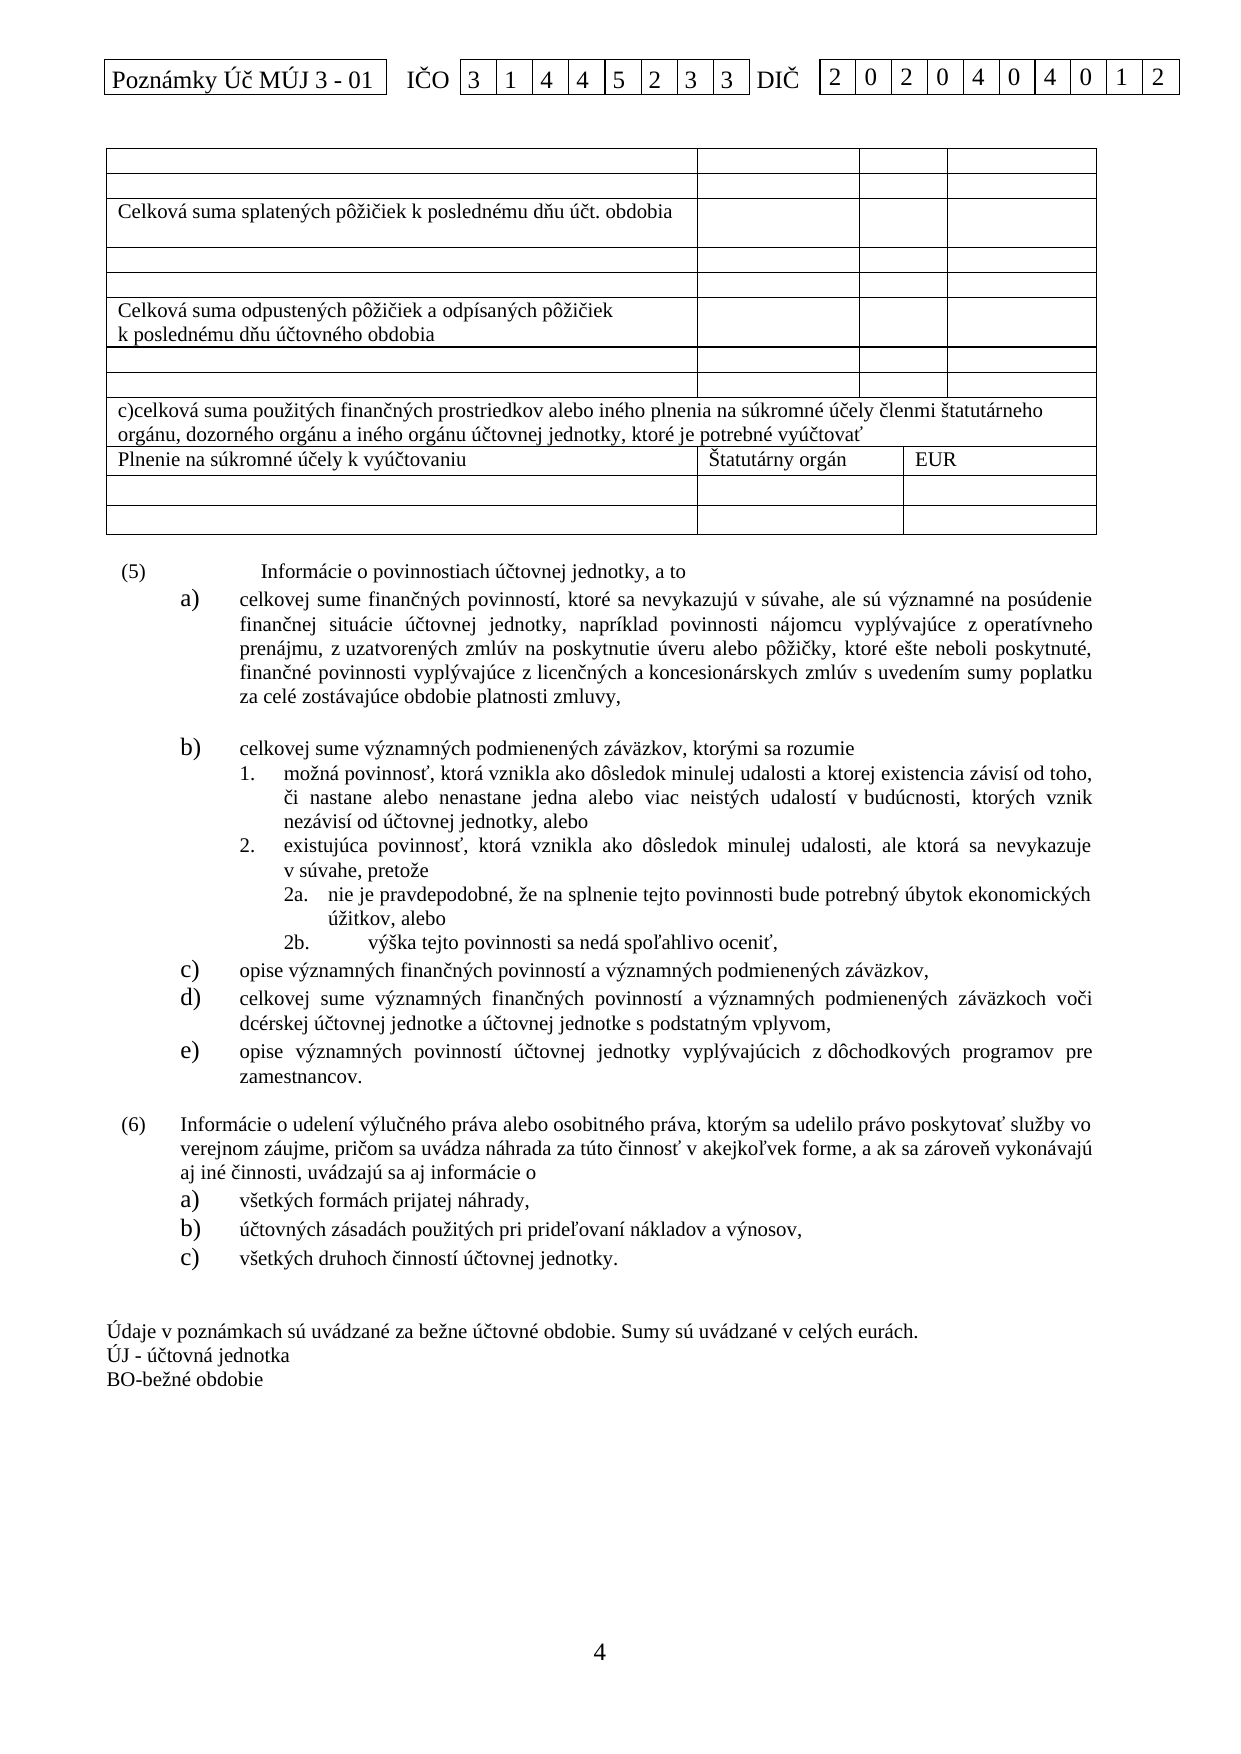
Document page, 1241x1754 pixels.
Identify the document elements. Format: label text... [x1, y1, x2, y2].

list opise významných finančných povinností a významných podmienených záväzkov, [180, 954, 1092, 982]
list existujúca povinnosť, ktorá vznikla ako dôsledok minulej udalosti, ale ktorá sa nevykazuje v súvahe, pretože [239, 833, 1092, 882]
table_cell [860, 248, 947, 272]
table_cell [948, 373, 1096, 397]
table_cell [107, 506, 697, 534]
text BO-bežné obdobie [106, 1367, 1092, 1391]
table_cell [860, 149, 947, 173]
table_cell [860, 373, 947, 397]
table_cell Celková suma splatených pôžičiek k poslednému dňu účt. obdobia [107, 199, 697, 247]
table_cell [698, 506, 903, 534]
table_cell [107, 149, 697, 173]
table_cell [107, 248, 697, 272]
table_cell [860, 273, 947, 297]
list možná povinnosť, ktorá vznikla ako dôsledok minulej udalosti a ktorej existencia závisí od toho, či nastane alebo nenastane jedna alebo viac neistých udalostí v budúcnosti, ktorých vznik nezávisí od účtovnej jednotky, alebo [239, 761, 1092, 833]
list všetkých formách prijatej náhrady, [180, 1184, 1092, 1213]
table_cell [948, 174, 1096, 198]
table_cell [698, 348, 859, 372]
table_cell [698, 199, 859, 247]
table_cell [107, 476, 697, 505]
table_cell [948, 298, 1096, 346]
table_cell Celková suma odpustených pôžičiek a odpísaných pôžičiek k poslednému dňu účtovného obdobia [107, 298, 697, 346]
table_cell [698, 476, 903, 505]
table_cell [860, 199, 947, 247]
table_cell c)celková suma použitých finančných prostriedkov alebo iného plnenia na súkromné účely členmi štatutárneho orgánu, dozorného orgánu a iného orgánu účtovnej jednotky, ktoré je potrebné vyúčtovať [107, 398, 1096, 446]
list výška tejto povinnosti sa nedá spoľahlivo oceniť, [283, 930, 1092, 954]
table_cell [904, 476, 1096, 505]
table_cell Plnenie na súkromné účely k vyúčtovaniu [107, 447, 697, 475]
table_cell [860, 174, 947, 198]
table_cell [107, 273, 697, 297]
table_cell [904, 506, 1096, 534]
table_cell [948, 149, 1096, 173]
list Informácie o povinnostiach účtovnej jednotky, a to [121, 559, 1092, 583]
table_cell [948, 348, 1096, 372]
table_cell Štatutárny orgán [698, 447, 903, 475]
table_cell [107, 174, 697, 198]
table_cell [948, 248, 1096, 272]
list nie je pravdepodobné, že na splnenie tejto povinnosti bude potrebný úbytok ekonomických úžitkov, alebo [283, 882, 1092, 930]
list celkovej sume významných finančných povinností a významných podmienených záväzkoch voči dcérskej účtovnej jednotke a účtovnej jednotke s podstatným vplyvom, [180, 982, 1092, 1035]
table_cell [698, 149, 859, 173]
table_cell [948, 199, 1096, 247]
table_cell [860, 298, 947, 346]
table_cell [698, 273, 859, 297]
text ÚJ - účtovná jednotka [106, 1343, 1092, 1367]
list celkovej sume významných podmienených záväzkov, ktorými sa rozumie [180, 732, 1092, 761]
table_cell [698, 248, 859, 272]
table_cell [107, 348, 697, 372]
table_cell [698, 373, 859, 397]
list všetkých druhoch činností účtovnej jednotky. [180, 1242, 1092, 1271]
text Údaje v poznámkach sú uvádzané za bežne účtovné obdobie. Sumy sú uvádzané v celých eurách. [106, 1319, 1092, 1343]
list účtovných zásadách použitých pri prideľovaní nákladov a výnosov, [180, 1213, 1092, 1242]
list celkovej sume finančných povinností, ktoré sa nevykazujú v súvahe, ale sú významné na posúdenie finančnej situácie účtovnej jednotky, napríklad povinnosti nájomcu vyplývajúce z operatívneho prenájmu, z uzatvorených zmlúv na poskytnutie úveru alebo pôžičky, ktoré ešte neboli poskytnuté, finančné povinnosti vyplývajúce z licenčných a koncesionárskych zmlúv s uvedením sumy poplatku za celé zostávajúce obdobie platnosti zmluvy, [180, 583, 1092, 708]
list opise významných povinností účtovnej jednotky vyplývajúcich z dôchodkových programov pre zamestnancov. [180, 1035, 1092, 1088]
table_cell [107, 373, 697, 397]
table_cell [860, 348, 947, 372]
table_cell [698, 298, 859, 346]
list Informácie o udelení výlučného práva alebo osobitného práva, ktorým sa udelilo právo poskytovať služby vo verejnom záujme, pričom sa uvádza náhrada za túto činnosť v akejkoľvek forme, a ak sa zároveň vykonávajú aj iné činnosti, uvádzajú sa aj informácie o [121, 1112, 1092, 1184]
table_cell EUR [904, 447, 1096, 475]
table_cell [948, 273, 1096, 297]
table_cell [698, 174, 859, 198]
